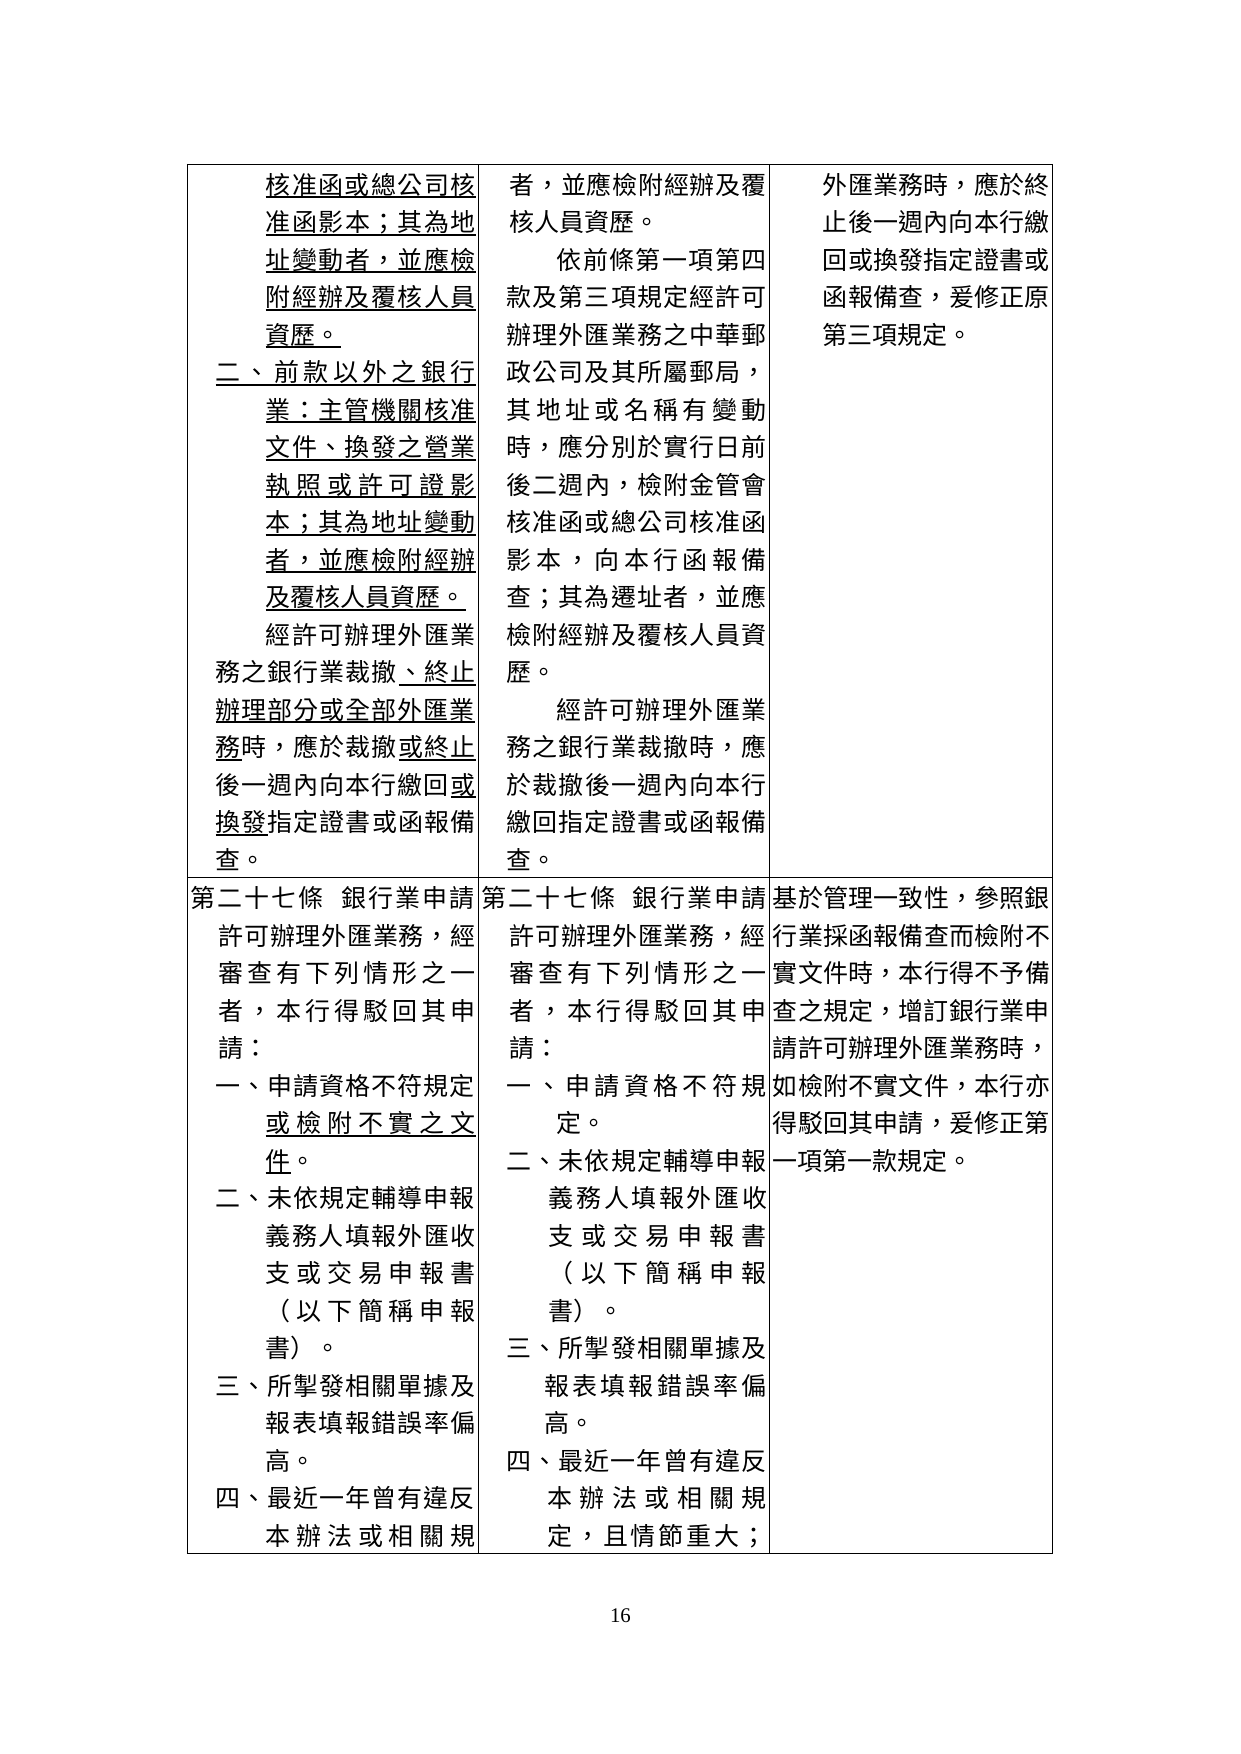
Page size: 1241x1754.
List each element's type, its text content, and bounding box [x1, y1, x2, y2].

table_cell 第二十七條 銀行業申請許可辦理外匯業務，經審查有下列情形之一者，本行得駁回其申請： 一、申請資格不符規定或檢附不實之文件。 二、未依規定輔導申報義務人填報外匯收支或交易申報書（以下簡稱申報書）。 三、所掣發相關單據及報表填報錯誤率偏高。 四、最近一年曾有違反本辦法或相關規 [188, 878, 478, 1553]
table_cell 基於管理一致性，參照銀行業採函報備查而檢附不實文件時，本行得不予備查之規定，增訂銀行業申請許可辦理外匯業務時，如檢附不實文件，本行亦得駁回其申請，爰修正第一項第一款規定。 [770, 878, 1052, 1553]
table_cell 者，並應檢附經辦及覆核人員資歷。 依前條第一項第四款及第三項規定經許可辦理外匯業務之中華郵政公司及其所屬郵局，其地址或名稱有變動時，應分別於實行日前後二週內，檢附金管會核准函或總公司核准函影本，向本行函報備查；其為遷址者，並應檢附經辦及覆核人員資歷。 經許可辦理外匯業務之銀行業裁撤時，應於裁撤後一週內向本行繳回指定證書或函報備查。 [479, 165, 769, 877]
table_cell 核准函或總公司核准函影本；其為地址變動者，並應檢附經辦及覆核人員資歷。 二、前款以外之銀行業：主管機關核准文件、換發之營業執照或許可證影本；其為地址變動者，並應檢附經辦及覆核人員資歷。 經許可辦理外匯業務之銀行業裁撤、終止辦理部分或全部外匯業務時，應於裁撤或終止後一週內向本行繳回或換發指定證書或函報備查。 [188, 165, 478, 877]
table_cell 外匯業務時，應於終止後一週內向本行繳回或換發指定證書或函報備查，爰修正原第三項規定。 [770, 165, 1052, 877]
table_cell 第二十七條 銀行業申請許可辦理外匯業務，經審查有下列情形之一者，本行得駁回其申請： 一、申請資格不符規定。 二、未依規定輔導申報義務人填報外匯收支或交易申報書（以下簡稱申報書）。 三、所掣發相關單據及報表填報錯誤率偏高。 四、最近一年曾有違反本辦法或相關規定，且情節重大； [479, 878, 769, 1553]
